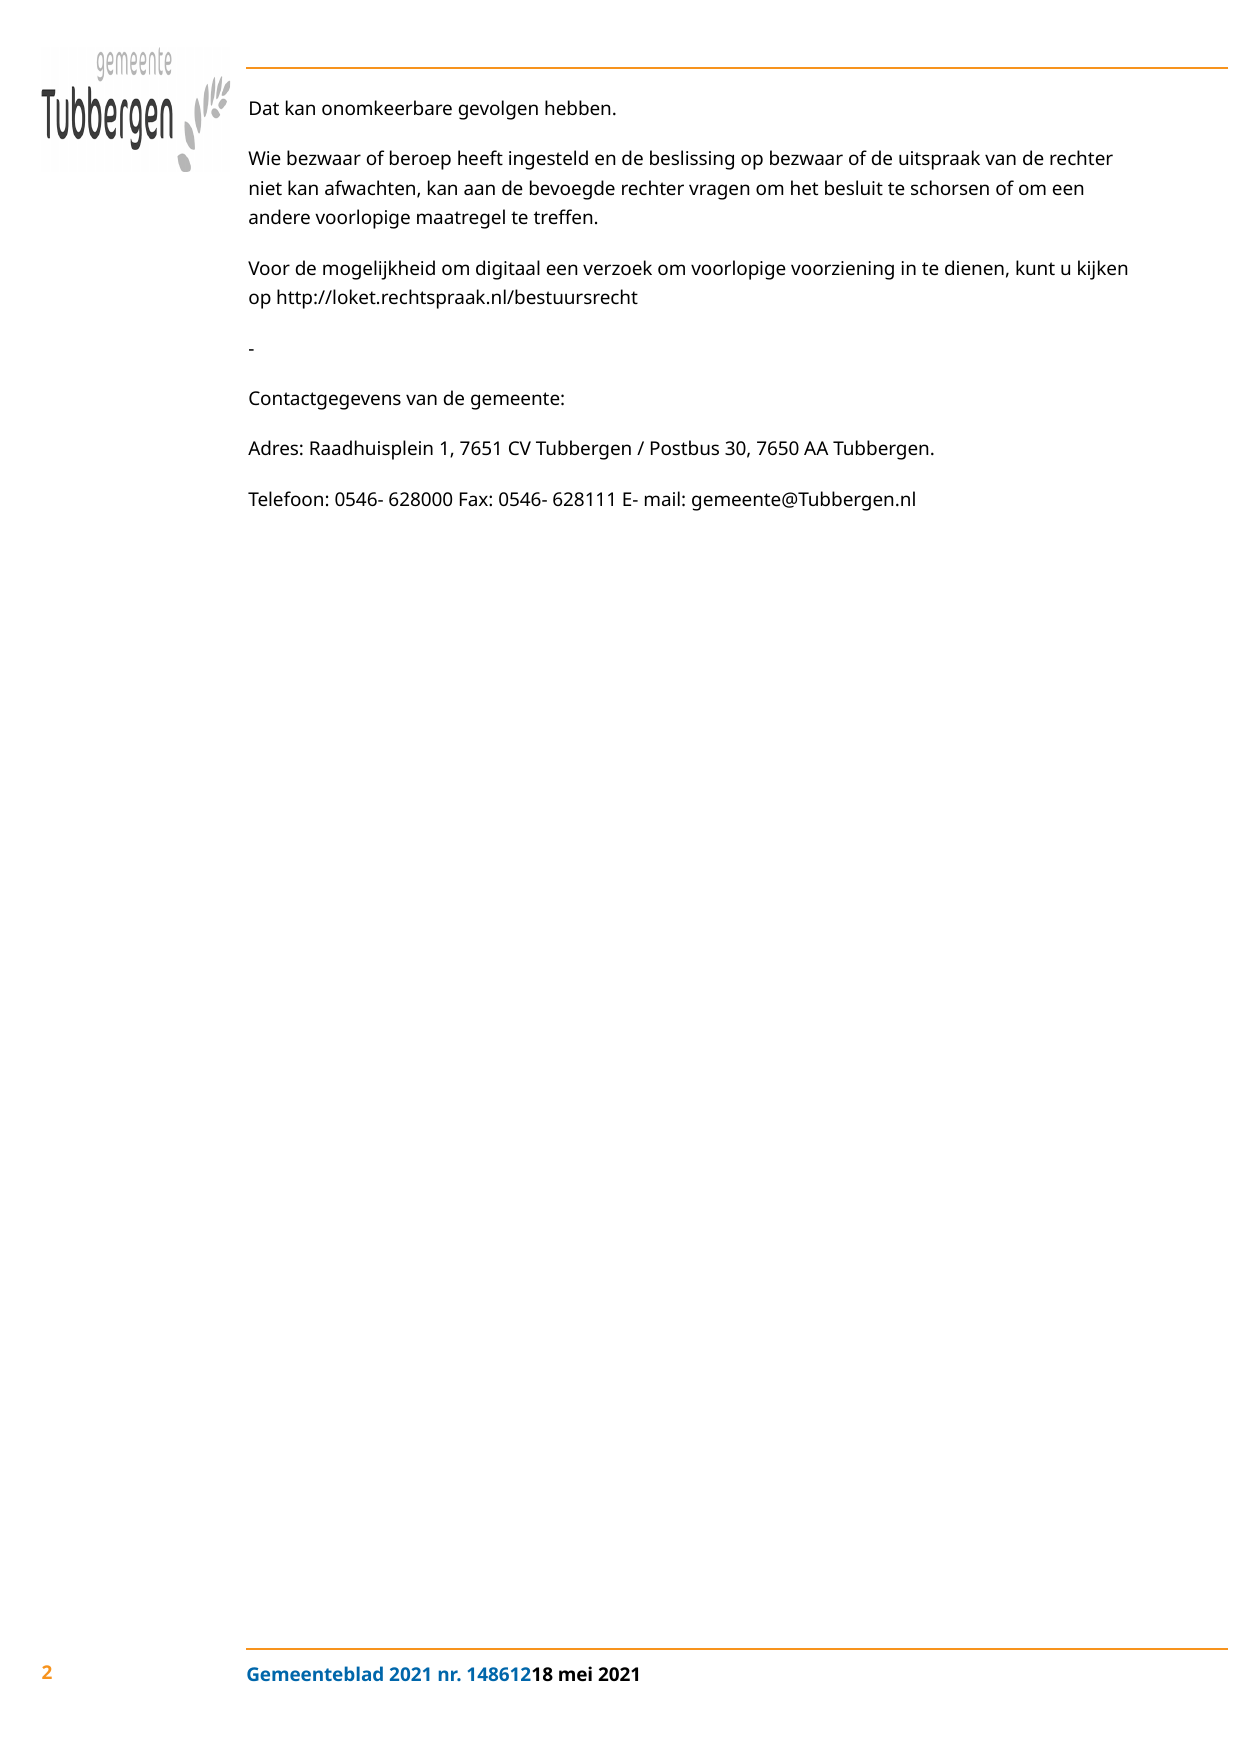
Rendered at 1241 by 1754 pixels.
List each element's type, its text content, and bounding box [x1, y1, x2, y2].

text Adres: Raadhuisplein 1, 7651 CV Tubbergen / Postbus 30, 7650 AA Tubbergen. [248, 436, 1152, 461]
text Telefoon: 0546- 628000 Fax: 0546- 628111 E- mail: gemeente@Tubbergen.nl [248, 486, 1152, 512]
text Wie bezwaar of beroep heeft ingesteld en de beslissing op bezwaar of de uitspraak van de rechter niet kan afwachten, kan aan de bevoegde rechter vragen om het besluit te schorsen of om een andere voorlopige maatregel te treffen. [248, 145, 1152, 230]
text Dat kan onomkeerbare gevolgen hebben. [248, 95, 1152, 121]
text Voor de mogelijkheid om digitaal een verzoek om voorlopige voorziening in te dienen, kunt u kijken op http://loket.rechtspraak.nl/bestuursrecht [248, 255, 1152, 310]
text - [248, 335, 1152, 361]
text Contactgegevens van de gemeente: [248, 385, 1152, 411]
picture [41, 47, 231, 172]
